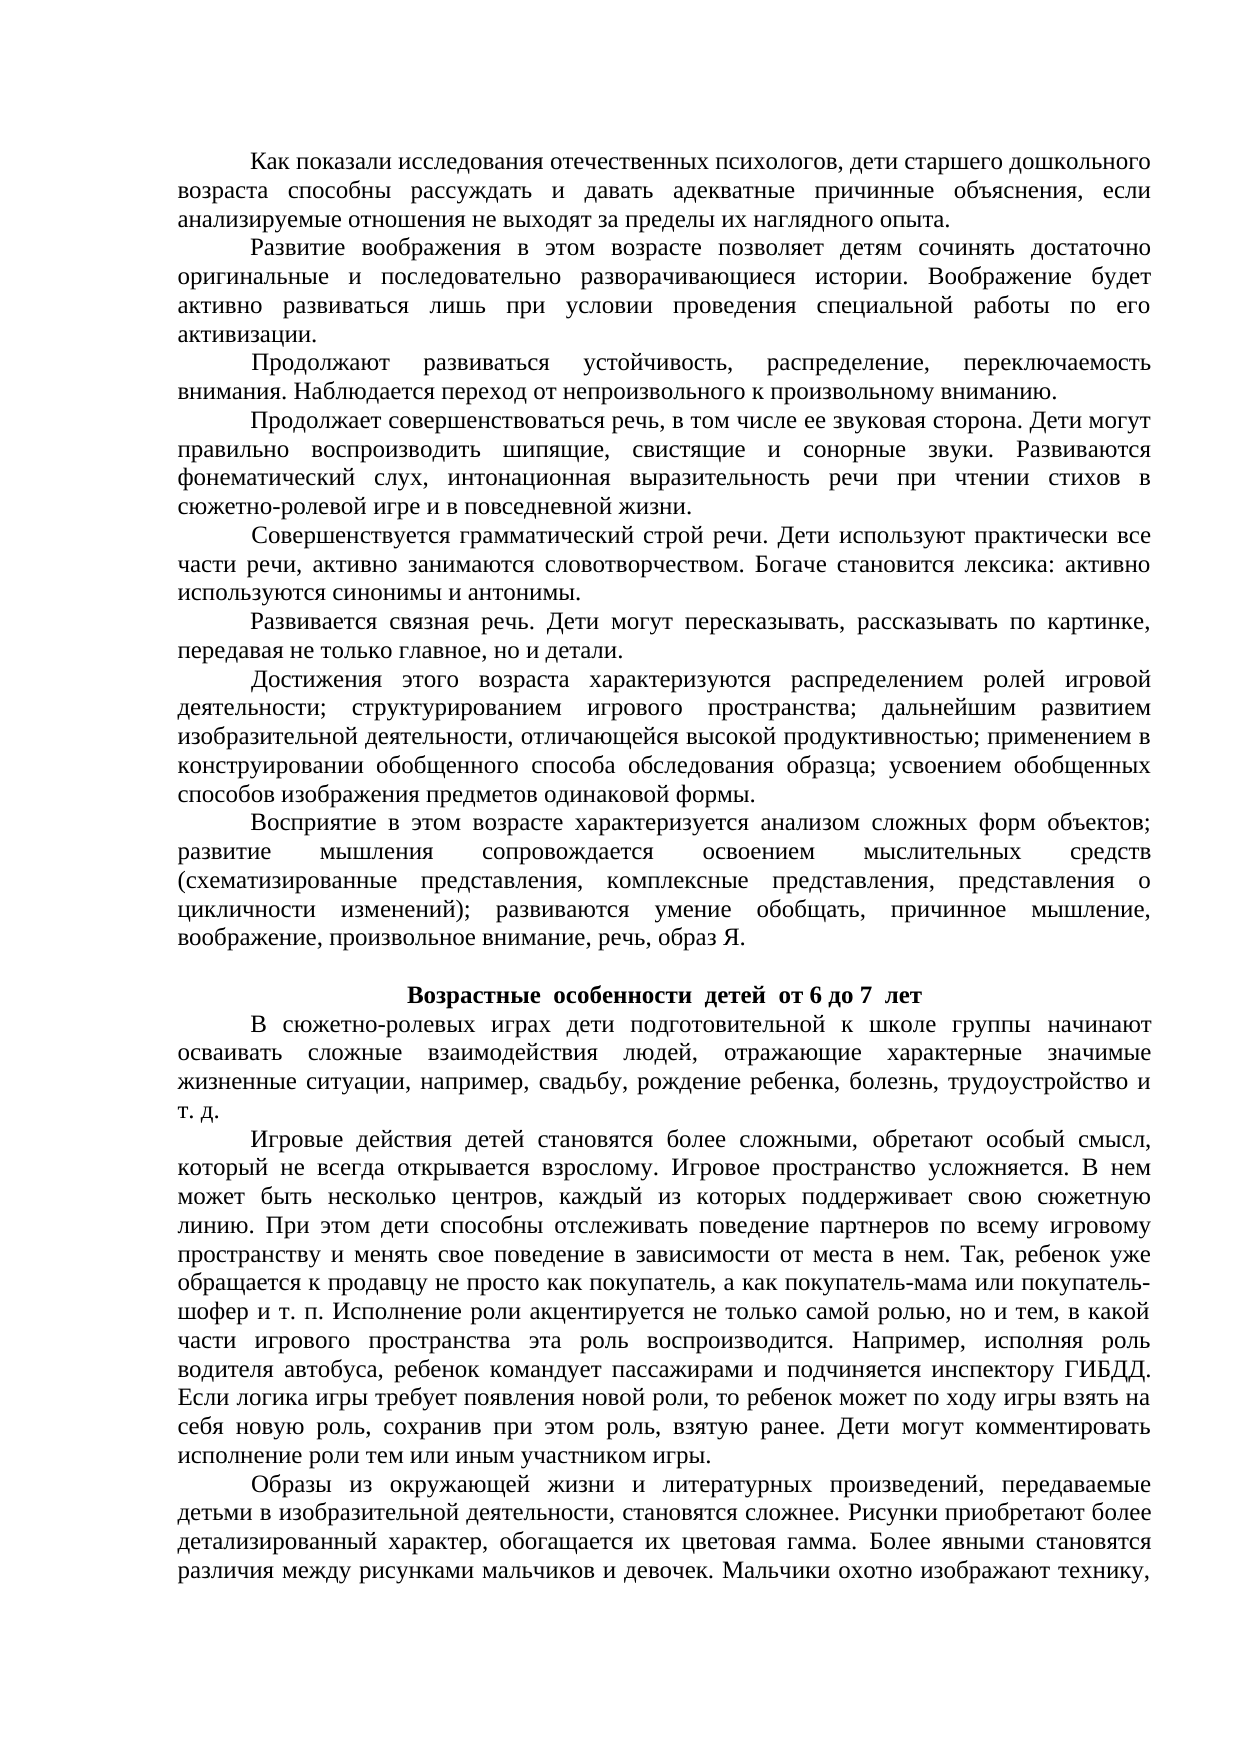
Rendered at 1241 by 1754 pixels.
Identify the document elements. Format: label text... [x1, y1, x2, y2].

text Образы из окружающей жизни и литературных произведений, передаваемые детьми в изобразительной деятельности, становятся сложнее. Рисунки приобретают более детализированный характер, обогащается их цветовая гамма. Более явными становятся различия между рисунками мальчиков и девочек. Мальчики охотно изображают технику, [177, 1469, 1152, 1584]
text Игровые действия детей становятся более сложными, обретают особый смысл, который не всегда открывается взрослому. Игровое пространство усложняется. В нем может быть несколько центров, каждый из которых поддерживает свою сюжетную линию. При этом дети способны отслеживать поведение партнеров по всему игровому пространству и менять свое поведение в зависимости от места в нем. Так, ребенок уже обращается к продавцу не просто как покупатель, а как покупатель-мама или покупатель-шофер и т. п. Исполнение роли акцентируется не только самой ролью, но и тем, в какой части игрового пространства эта роль воспроизводится. Например, исполняя роль водителя автобуса, ребенок командует пассажи­рами и подчиняется инспектору ГИБДД. Если логика игры требует появления новой роли, то ребенок может по ходу игры взять на себя новую роль, сохранив при этом роль, взятую ранее. Дети могут комментировать исполнение роли тем или иным участником игры. [177, 1124, 1152, 1469]
text Как показали исследования отечественных психологов, дети старшего дошкольного возраста способны рассуждать и давать адекватные причинные объяснения, если анализируемые отношения не выходят за пределы их наглядного опыта. [177, 146, 1152, 232]
text Достижения этого возраста характеризуются распределением ролей игровой деятельности; структурированием игрового пространства; дальнейшим развитием изобразительной деятельности, отличающейся высокой продуктивностью; применением в конструировании обобщенного способа обследования образца; усвоением обобщенных способов изображения предметов одинаковой формы. [177, 664, 1152, 807]
text Развивается связная речь. Дети могут пересказывать, рассказывать по картинке, передавая не только главное, но и детали. [177, 606, 1152, 664]
text Восприятие в этом возрасте характеризуется анализом сложных форм объектов; развитие мышления сопровождается освоением мыслительных средств (схематизированные представления, комплексные представления, представления о цикличности изменений); развиваются умение обобщать, причинное мышление, воображение, произвольное внимание, речь, образ Я. [177, 807, 1152, 951]
text Развитие воображения в этом возрасте позволяет детям сочинять достаточно оригинальные и последовательно разворачивающиеся истории. Воображение будет активно развиваться лишь при условии проведения специальной работы по его активизации. [177, 232, 1152, 347]
text Возрастные особенности детей от 6 до 7 лет [177, 980, 1152, 1009]
text Совершенствуется грамматический строй речи. Дети используют практически все части речи, активно занимаются словотворчеством. Богаче становится лексика: активно используются синонимы и антонимы. [177, 520, 1152, 606]
text Продолжает совершенствоваться речь, в том числе ее звуковая сторона. Дети могут правильно воспроизводить шипящие, свистящие и сонорные звуки. Развиваются фонематический слух, интонационная выразительность речи при чтении стихов в сюжетно-ролевой игре и в повседневной жизни. [177, 405, 1152, 520]
text Продолжают развиваться устойчивость, распределение, переключаемость внимания. Наблюдается переход от непроизвольного к произвольному вниманию. [177, 347, 1152, 405]
text В сюжетно-ролевых играх дети подготовительной к школе группы начинают осваивать сложные взаимодействия людей, отражающие характерные значимые жизненные ситуации, например, свадьбу, рождение ребенка, болезнь, трудоустройство и т. д. [177, 1009, 1152, 1124]
